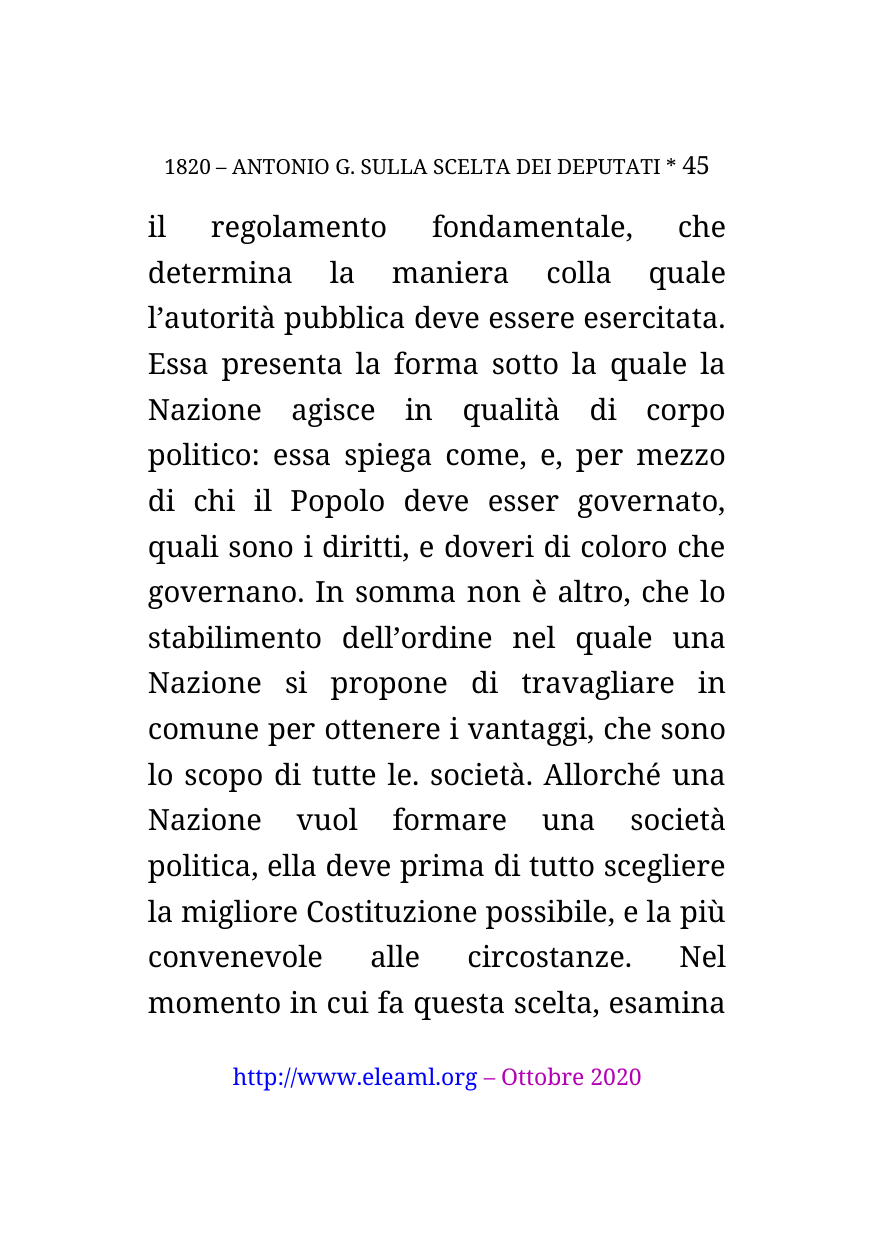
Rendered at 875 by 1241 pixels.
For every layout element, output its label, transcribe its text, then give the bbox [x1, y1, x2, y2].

text il regolamento fondamentale, che determina la maniera colla quale l’autorità pubblica deve essere esercitata. Essa presenta la forma sotto la quale la Nazione agisce in qualità di corpo politico: essa spiega come, e, per mezzo di chi il Popolo deve esser governato, quali sono i diritti, e doveri di coloro che governano. In somma non è altro, che lo stabilimento dell’ordine nel quale una Nazione si propone di travagliare in comune per ottenere i vantaggi, che sono lo scopo di tutte le. società. Allorché una Nazione vuol formare una società politica, ella deve prima di tutto scegliere la migliore Costituzione possibile, e la più convenevole alle circostanze. Nel momento in cui fa questa scelta, esamina [148, 207, 726, 1022]
